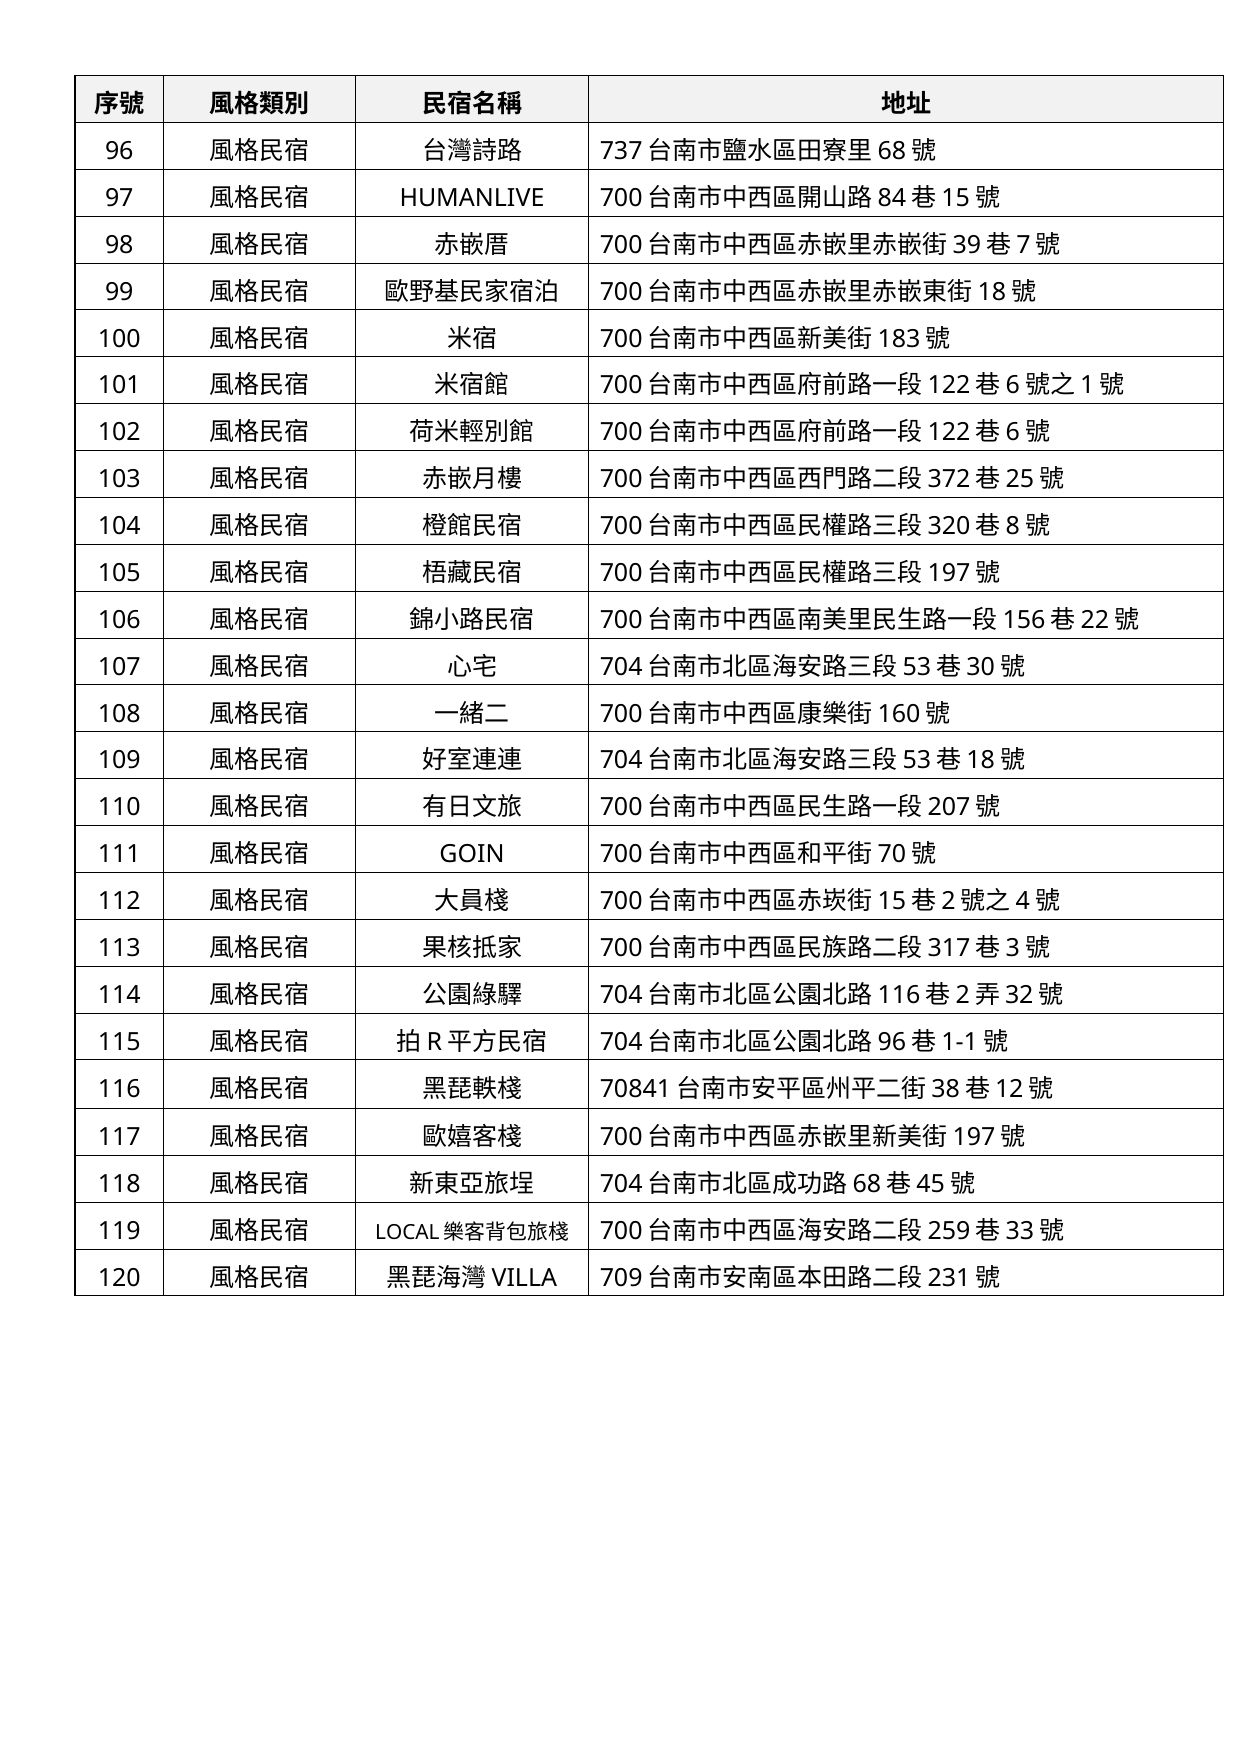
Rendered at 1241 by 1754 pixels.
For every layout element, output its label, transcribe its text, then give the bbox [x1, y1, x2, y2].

table_cell 115 [76, 1014, 163, 1059]
table_cell 風格民宿 [164, 1156, 355, 1202]
table_cell 108 [76, 685, 163, 731]
table_cell 700台南市中西區民族路二段317巷3號 [589, 920, 1223, 966]
table_cell 風格民宿 [164, 545, 355, 591]
table_cell 104 [76, 498, 163, 544]
table_cell 70841台南市安平區州平二街38巷12號 [589, 1060, 1223, 1108]
table_cell 120 [76, 1250, 163, 1295]
table_cell 704台南市北區公園北路96巷1-1號 [589, 1014, 1223, 1059]
table_cell 錦小路民宿 [356, 592, 588, 637]
table_cell 歐嬉客棧 [356, 1109, 588, 1155]
table_cell 風格民宿 [164, 1250, 355, 1295]
table_cell 大員棧 [356, 873, 588, 919]
table_cell 黑琵軼棧 [356, 1060, 588, 1108]
table_cell 96 [76, 123, 163, 169]
table_cell 新東亞旅埕 [356, 1156, 588, 1202]
table_cell 106 [76, 592, 163, 637]
table_cell 700台南市中西區海安路二段259巷33號 [589, 1203, 1223, 1248]
table_cell 一緒二 [356, 685, 588, 731]
table_cell 風格民宿 [164, 592, 355, 637]
table_header 風格類別 [164, 76, 355, 122]
table_cell 風格民宿 [164, 685, 355, 731]
table_cell 118 [76, 1156, 163, 1202]
table_cell 119 [76, 1203, 163, 1248]
table_cell 心宅 [356, 639, 588, 684]
table_cell 107 [76, 639, 163, 684]
table_cell 700台南市中西區開山路84巷15號 [589, 170, 1223, 216]
table_cell 赤嵌月樓 [356, 451, 588, 497]
table_cell 700台南市中西區赤崁街15巷2號之4號 [589, 873, 1223, 919]
table_cell HUMANLIVE [356, 170, 588, 216]
table_cell 700台南市中西區和平街70號 [589, 826, 1223, 872]
table_cell 風格民宿 [164, 826, 355, 872]
table_cell 700台南市中西區赤嵌里赤嵌街39巷7號 [589, 217, 1223, 262]
table_cell 700台南市中西區府前路一段122巷6號之1號 [589, 357, 1223, 403]
table_cell 風格民宿 [164, 498, 355, 544]
table_cell 風格民宿 [164, 779, 355, 825]
table_cell 700台南市中西區新美街183號 [589, 310, 1223, 356]
table_cell 風格民宿 [164, 732, 355, 778]
table_cell 700台南市中西區康樂街160號 [589, 685, 1223, 731]
table_header 序號 [76, 76, 163, 122]
table_cell 風格民宿 [164, 873, 355, 919]
table_cell 米宿 [356, 310, 588, 356]
table_cell 拍R平方民宿 [356, 1014, 588, 1059]
table_cell 110 [76, 779, 163, 825]
table_cell 700台南市中西區西門路二段372巷25號 [589, 451, 1223, 497]
table_cell 700台南市中西區赤嵌里赤嵌東街18號 [589, 264, 1223, 309]
table_cell 風格民宿 [164, 1203, 355, 1248]
table_cell 98 [76, 217, 163, 262]
table_cell 103 [76, 451, 163, 497]
table_cell 700台南市中西區民權路三段320巷8號 [589, 498, 1223, 544]
table_cell 風格民宿 [164, 357, 355, 403]
table_cell 700台南市中西區府前路一段122巷6號 [589, 404, 1223, 450]
table_cell GOIN [356, 826, 588, 872]
table_cell 果核抵家 [356, 920, 588, 966]
table_cell 116 [76, 1060, 163, 1108]
table_cell 風格民宿 [164, 1109, 355, 1155]
table_cell 風格民宿 [164, 967, 355, 1012]
table_cell 112 [76, 873, 163, 919]
table_cell 111 [76, 826, 163, 872]
table_cell 梧藏民宿 [356, 545, 588, 591]
table_cell 99 [76, 264, 163, 309]
table_cell LOCAL樂客背包旅棧 [356, 1203, 588, 1248]
table_cell 700台南市中西區赤嵌里新美街197號 [589, 1109, 1223, 1155]
table_cell 風格民宿 [164, 451, 355, 497]
table_cell 97 [76, 170, 163, 216]
table_cell 風格民宿 [164, 920, 355, 966]
table_cell 風格民宿 [164, 217, 355, 262]
table_cell 風格民宿 [164, 404, 355, 450]
table_cell 有日文旅 [356, 779, 588, 825]
table_cell 113 [76, 920, 163, 966]
table_header 民宿名稱 [356, 76, 588, 122]
table_cell 102 [76, 404, 163, 450]
table_cell 風格民宿 [164, 123, 355, 169]
table_cell 風格民宿 [164, 1014, 355, 1059]
table_cell 704台南市北區成功路68巷45號 [589, 1156, 1223, 1202]
table_cell 黑琵海灣VILLA [356, 1250, 588, 1295]
table_cell 105 [76, 545, 163, 591]
table_cell 109 [76, 732, 163, 778]
table_cell 橙館民宿 [356, 498, 588, 544]
table_cell 歐野基民家宿泊 [356, 264, 588, 309]
table_cell 737台南市鹽水區田寮里68號 [589, 123, 1223, 169]
table_cell 風格民宿 [164, 264, 355, 309]
table_header 地址 [589, 76, 1223, 122]
table_cell 赤嵌厝 [356, 217, 588, 262]
table_cell 117 [76, 1109, 163, 1155]
table_cell 704台南市北區海安路三段53巷30號 [589, 639, 1223, 684]
table_cell 荷米輕別館 [356, 404, 588, 450]
table_cell 風格民宿 [164, 310, 355, 356]
table_cell 米宿館 [356, 357, 588, 403]
table_cell 700台南市中西區民生路一段207號 [589, 779, 1223, 825]
table_cell 風格民宿 [164, 639, 355, 684]
table_cell 台灣詩路 [356, 123, 588, 169]
table_cell 公園綠驛 [356, 967, 588, 1012]
table_cell 風格民宿 [164, 170, 355, 216]
table_cell 風格民宿 [164, 1060, 355, 1108]
table_cell 101 [76, 357, 163, 403]
table_cell 100 [76, 310, 163, 356]
table_cell 704台南市北區海安路三段53巷18號 [589, 732, 1223, 778]
table_cell 709台南市安南區本田路二段231號 [589, 1250, 1223, 1295]
table_cell 704台南市北區公園北路116巷2弄32號 [589, 967, 1223, 1012]
table_cell 700台南市中西區南美里民生路一段156巷22號 [589, 592, 1223, 637]
table_cell 114 [76, 967, 163, 1012]
table_cell 好室連連 [356, 732, 588, 778]
table_cell 700台南市中西區民權路三段197號 [589, 545, 1223, 591]
